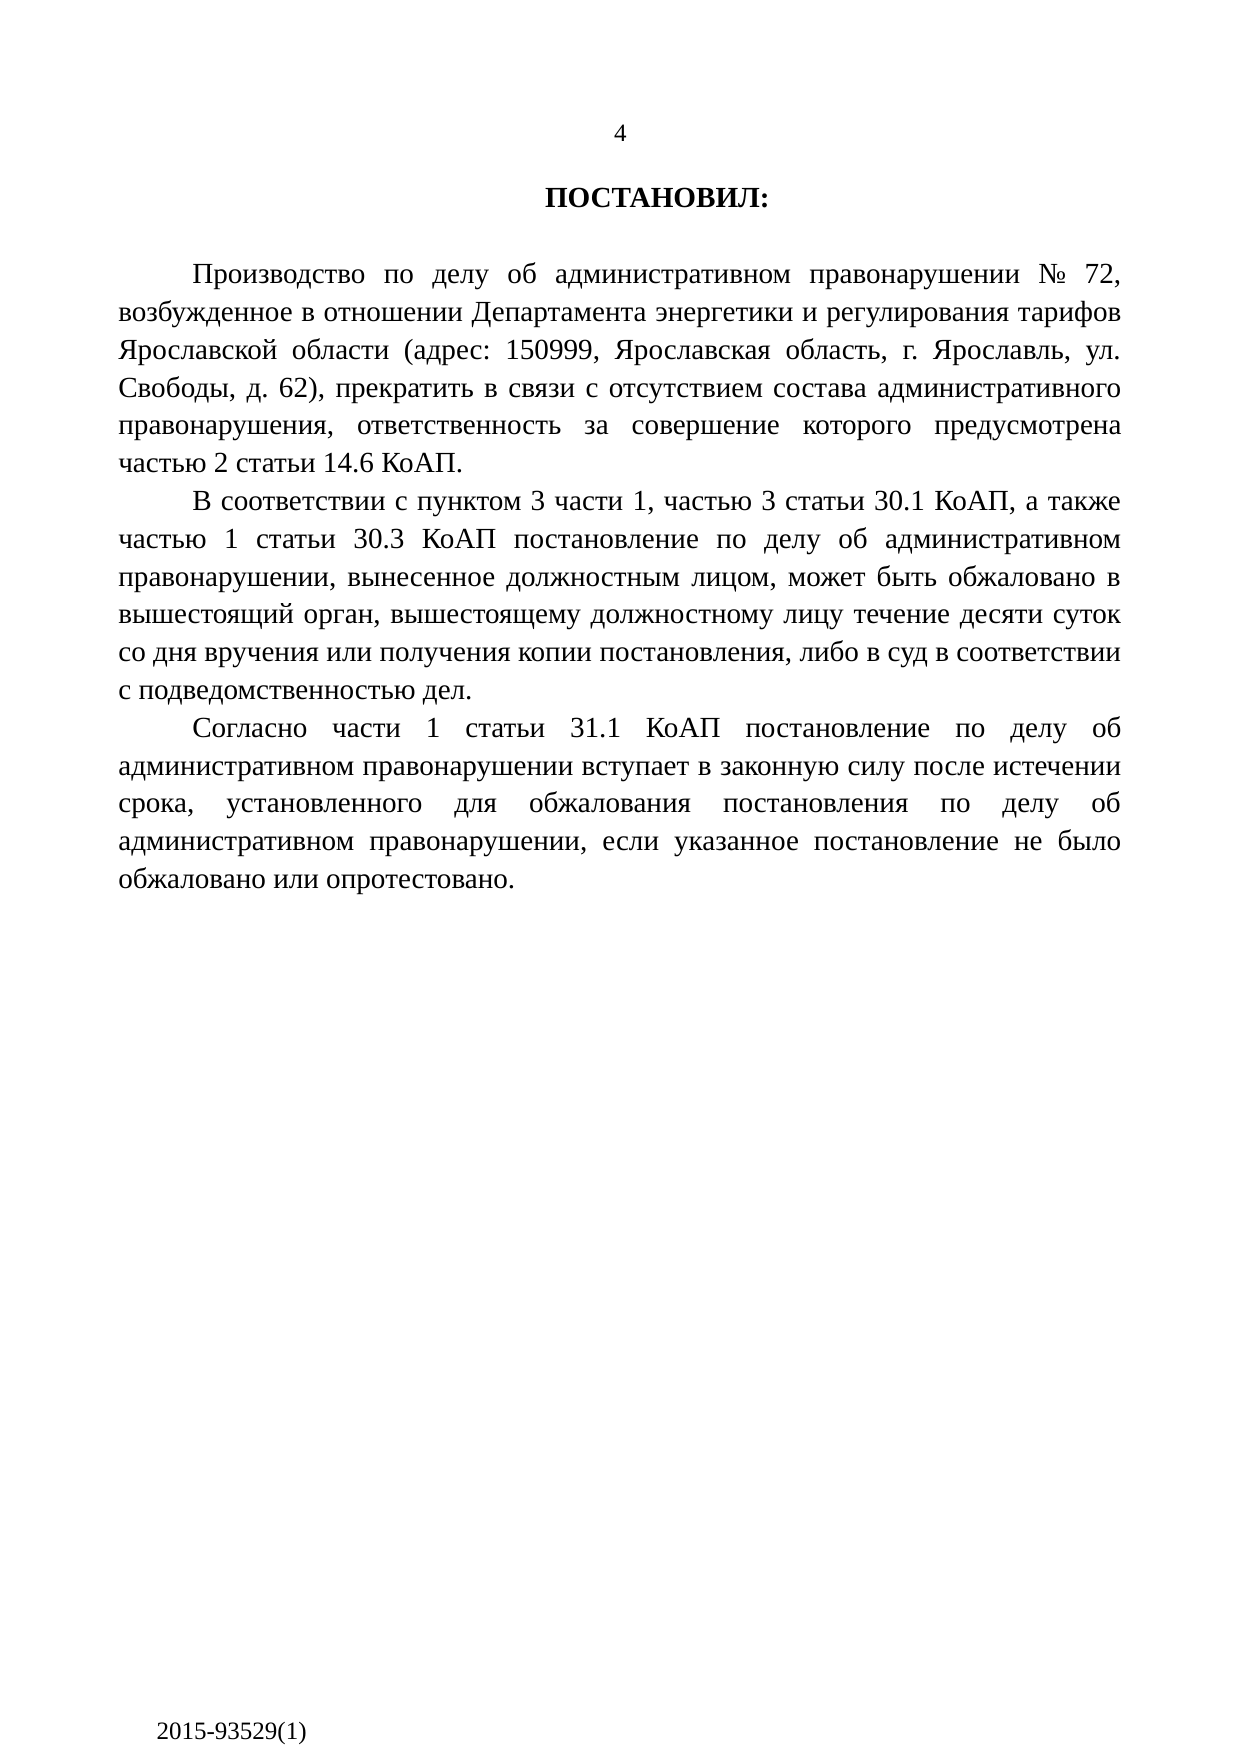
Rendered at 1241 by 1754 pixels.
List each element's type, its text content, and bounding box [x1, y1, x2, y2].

text Согласно части 1 статьи 31.1 КоАП постановление по делу об административном правонарушении вступает в законную силу после истечении срока, установленного для обжалования постановления по делу об административном правонарушении, если указанное постановление не было обжаловано или опротестовано. [118, 706, 1122, 895]
text В соответствии с пунктом 3 части 1, частью 3 статьи 30.1 КоАП, а также частью 1 статьи 30.3 КоАП постановление по делу об административном правонарушении, вынесенное должностным лицом, может быть обжаловано в вышестоящий орган, вышестоящему должностному лицу течение десяти суток со дня вручения или получения копии постановления, либо в суд в соответствии с подведомственностью дел. [118, 479, 1122, 706]
text ПОСТАНОВИЛ: [118, 176, 1122, 214]
text Производство по делу об административном правонарушении № 72, возбужденное в отношении Департамента энергетики и регулирования тарифов Ярославской области (адрес: 150999, Ярославская область, г. Ярославль, ул. Свободы, д. 62), прекратить в связи с отсутствием состава административного правонарушения, ответственность за совершение которого предусмотрена частью 2 статьи 14.6 КоАП. [118, 252, 1122, 479]
